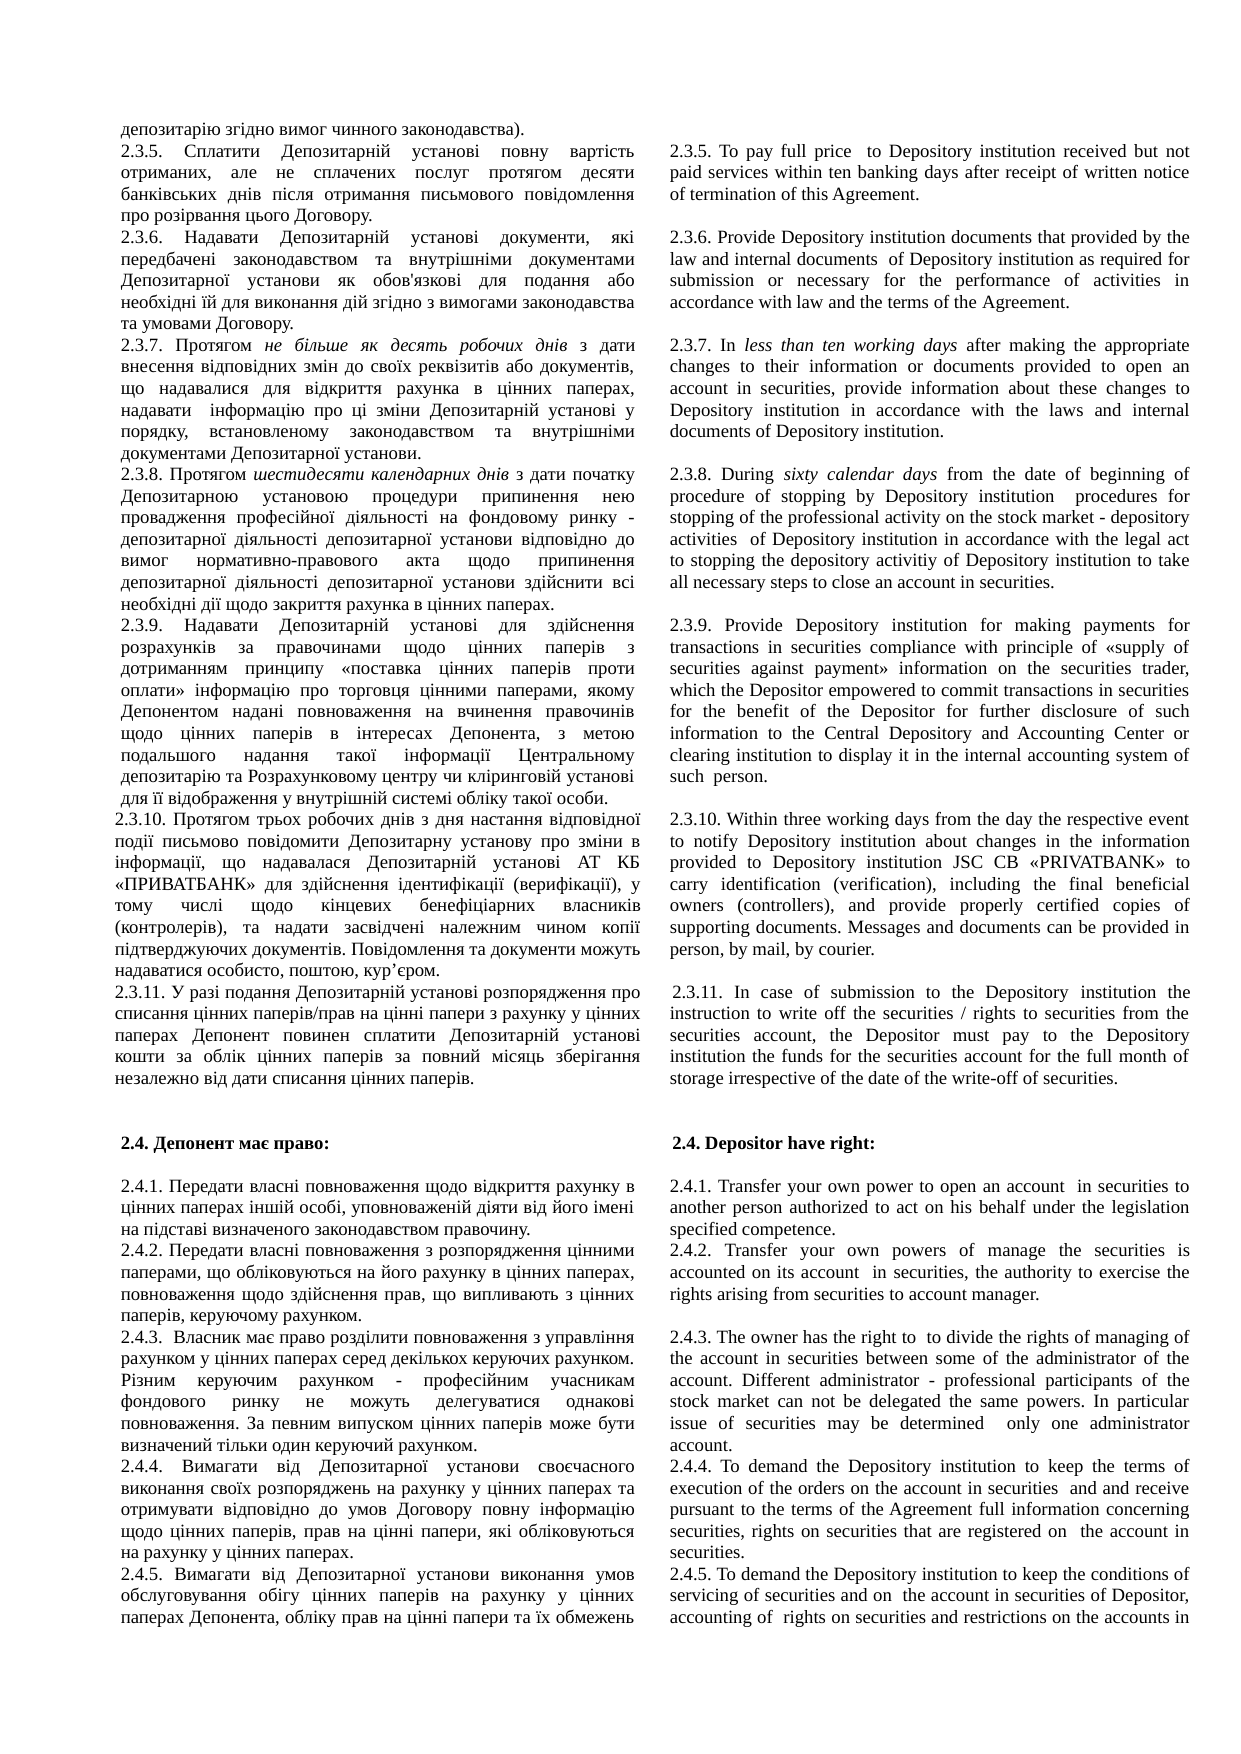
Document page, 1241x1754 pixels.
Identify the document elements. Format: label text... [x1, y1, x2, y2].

table_cell 2.4.4. To demand the Depository institution to keep the terms of execution of the orders on the account in securities and and receive pursuant to the terms of the Agreement full information concerning securities, rights on securities that are registered on the account in securities. [652, 1455, 1207, 1563]
table_cell 2.4.3. The owner has the right to to divide the rights of managing of the account in securities between some of the administrator of the account. Different administrator - professional participants of the stock market can not be delegated the same powers. In particular issue of securities may be determined only one administrator account. [652, 1326, 1207, 1455]
table_cell 2.4.2. Transfer your own powers of manage the securities is accounted on its account in securities, the authority to exercise the rights arising from securities to account manager. [652, 1239, 1207, 1326]
table_cell 2.4.4. Вимагати від Депозитарної установи своєчасного виконання своїх розпоряджень на рахунку у цінних паперах та отримувати відповідно до умов Договору повну інформацію щодо цінних паперів, прав на цінні папери, які обліковуються на рахунку у цінних паперах. [103, 1455, 652, 1563]
table_cell 2.3.5. Сплатити Депозитарній установі повну вартість отриманих, але не сплачених послуг протягом десяти банківських днів після отримання письмового повідомлення про розірвання цього Договору. [103, 140, 652, 226]
table_cell 2.4. Depositor have right: 2.4.1. Transfer your own power to open an account in securities to another person authorized to act on his behalf under the legislation specified competence. [652, 1110, 1207, 1239]
table_cell 2.4.2. Передати власні повноваження з розпорядження цінними паперами, що обліковуються на його рахунку в цінних паперах, повноваження щодо здійснення прав, що випливають з цінних паперів, керуючому рахунком. [103, 1239, 652, 1326]
table_cell 2.3.10. Протягом трьох робочих днів з дня настання відповідної події письмово повідомити Депозитарну установу про зміни в інформації, що надавалася Депозитарній установі АТ КБ «ПРИВАТБАНК» для здійснення ідентифікації (верифікації), у тому числі щодо кінцевих бенефіціарних власників (контролерів), та надати засвідчені належним чином копії підтверджуючих документів. Повідомлення та документи можуть надаватися особисто, поштою, кур’єром. [103, 808, 652, 981]
table_cell 2.3.7. Протягом не більше як десять робочих днів з дати внесення відповідних змін до своїх реквізитів або документів, що надавалися для відкриття рахунка в цінних паперах, надавати інформацію про ці зміни Депозитарній установі у порядку, встановленому законодавством та внутрішніми документами Депозитарної установи. [103, 334, 652, 463]
table_cell 2.3.9. Надавати Депозитарній установі для здійснення розрахунків за правочинами щодо цінних паперів з дотриманням принципу «поставка цінних паперів проти оплати» інформацію про торговця цінними паперами, якому Депонентом надані повноваження на вчинення правочинів щодо цінних паперів в інтересах Депонента, з метою подальшого надання такої інформації Центральному депозитарію та Розрахунковому центру чи кліринговій установі для її відображення у внутрішній системі обліку такої особи. [103, 614, 652, 808]
table_cell 2.3.9. Provide Depository institution for making payments for transactions in securities compliance with principle of «supply of securities against payment» information on the securities trader, which the Depositor empowered to commit transactions in securities for the benefit of the Depositor for further disclosure of such information to the Central Depository and Accounting Center or clearing institution to display it in the internal accounting system of such person. [652, 614, 1207, 808]
table_cell 2.4.3. Власник має право розділити повноваження з управління рахунком у цінних паперах серед декількох керуючих рахунком. Різним керуючим рахунком - професійним учасникам фондового ринку не можуть делегуватися однакові повноваження. За певним випуском цінних паперів може бути визначений тільки один керуючий рахунком. [103, 1326, 652, 1455]
table_cell 2.3.11. У разі подання Депозитарній установі розпорядження про списання цінних паперів/прав на цінні папери з рахунку у цінних паперах Депонент повинен сплатити Депозитарній установі кошти за облік цінних паперів за повний місяць зберігання незалежно від дати списання цінних паперів. [103, 981, 652, 1110]
table_cell 2.3.7. In less than ten working days after making the appropriate changes to their information or documents provided to open an account in securities, provide information about these changes to Depository institution in accordance with the laws and internal documents of Depository institution. [652, 334, 1207, 463]
table_cell 2.4.5. Вимагати від Депозитарної установи виконання умов обслуговування обігу цінних паперів на рахунку у цінних паперах Депонента, обліку прав на цінні папери та їх обмежень [103, 1563, 652, 1627]
table_cell 2.4. Депонент має право: 2.4.1. Передати власні повноваження щодо відкриття рахунку в цінних паперах іншій особі, уповноваженій діяти від його імені на підставі визначеного законодавством правочину. [103, 1110, 652, 1239]
table_cell 2.3.8. Протягом шестидесяти календарних днів з дати початку Депозитарною установою процедури припинення нею провадження професійної діяльності на фондовому ринку - депозитарної діяльності депозитарної установи відповідно до вимог нормативно-правового акта щодо припинення депозитарної діяльності депозитарної установи здійснити всі необхідні дії щодо закриття рахунка в цінних паперах. [103, 463, 652, 614]
table_cell 2.3.6. Надавати Депозитарній установі документи, які передбачені законодавством та внутрішніми документами Депозитарної установи як обов'язкові для подання або необхідні їй для виконання дій згідно з вимогами законодавства та умовами Договору. [103, 226, 652, 334]
table_cell 2.3.5. To pay full price to Depository institution received but not paid services within ten banking days after receipt of written notice of termination of this Agreement. [652, 140, 1207, 226]
table_cell 2.3.10. Within three working days from the day the respective event to notify Depository institution about changes in the information provided to Depository institution JSC CB «PrivatBank» to carry identification (verification), including the final beneficial owners (controllers), and provide properly certified copies of supporting documents. Messages and documents can be provided in person, by mail, by courier. [652, 808, 1207, 981]
table_cell 2.4.5. To demand the Depository institution to keep the conditions of servicing of securities and on the account in securities of Depositor, accounting of rights on securities and restrictions on the accounts in [652, 1563, 1207, 1627]
table_cell 2.3.11. In case of submission to the Depository institution the instruction to write off the securities / rights to securities from the securities account, the Depositor must pay to the Depository institution the funds for the securities account for the full month of storage irrespective of the date of the write-off of securities. [652, 981, 1207, 1110]
table_cell 2.3.8. During sixty calendar days from the date of beginning of procedure of stopping by Depository institution procedures for stopping of the professional activity on the stock market - depository activities of Depository institution in accordance with the legal act to stopping the depository activitiy of Depository institution to take all necessary steps to close an account in securities. [652, 463, 1207, 614]
table_cell [652, 118, 1207, 140]
table_cell депозитарію згідно вимог чинного законодавства). [103, 118, 652, 140]
table_cell 2.3.6. Provide Depository institution documents that provided by the law and internal documents of Depository institution as required for submission or necessary for the performance of activities in accordance with law and the terms of the Agreement. [652, 226, 1207, 334]
